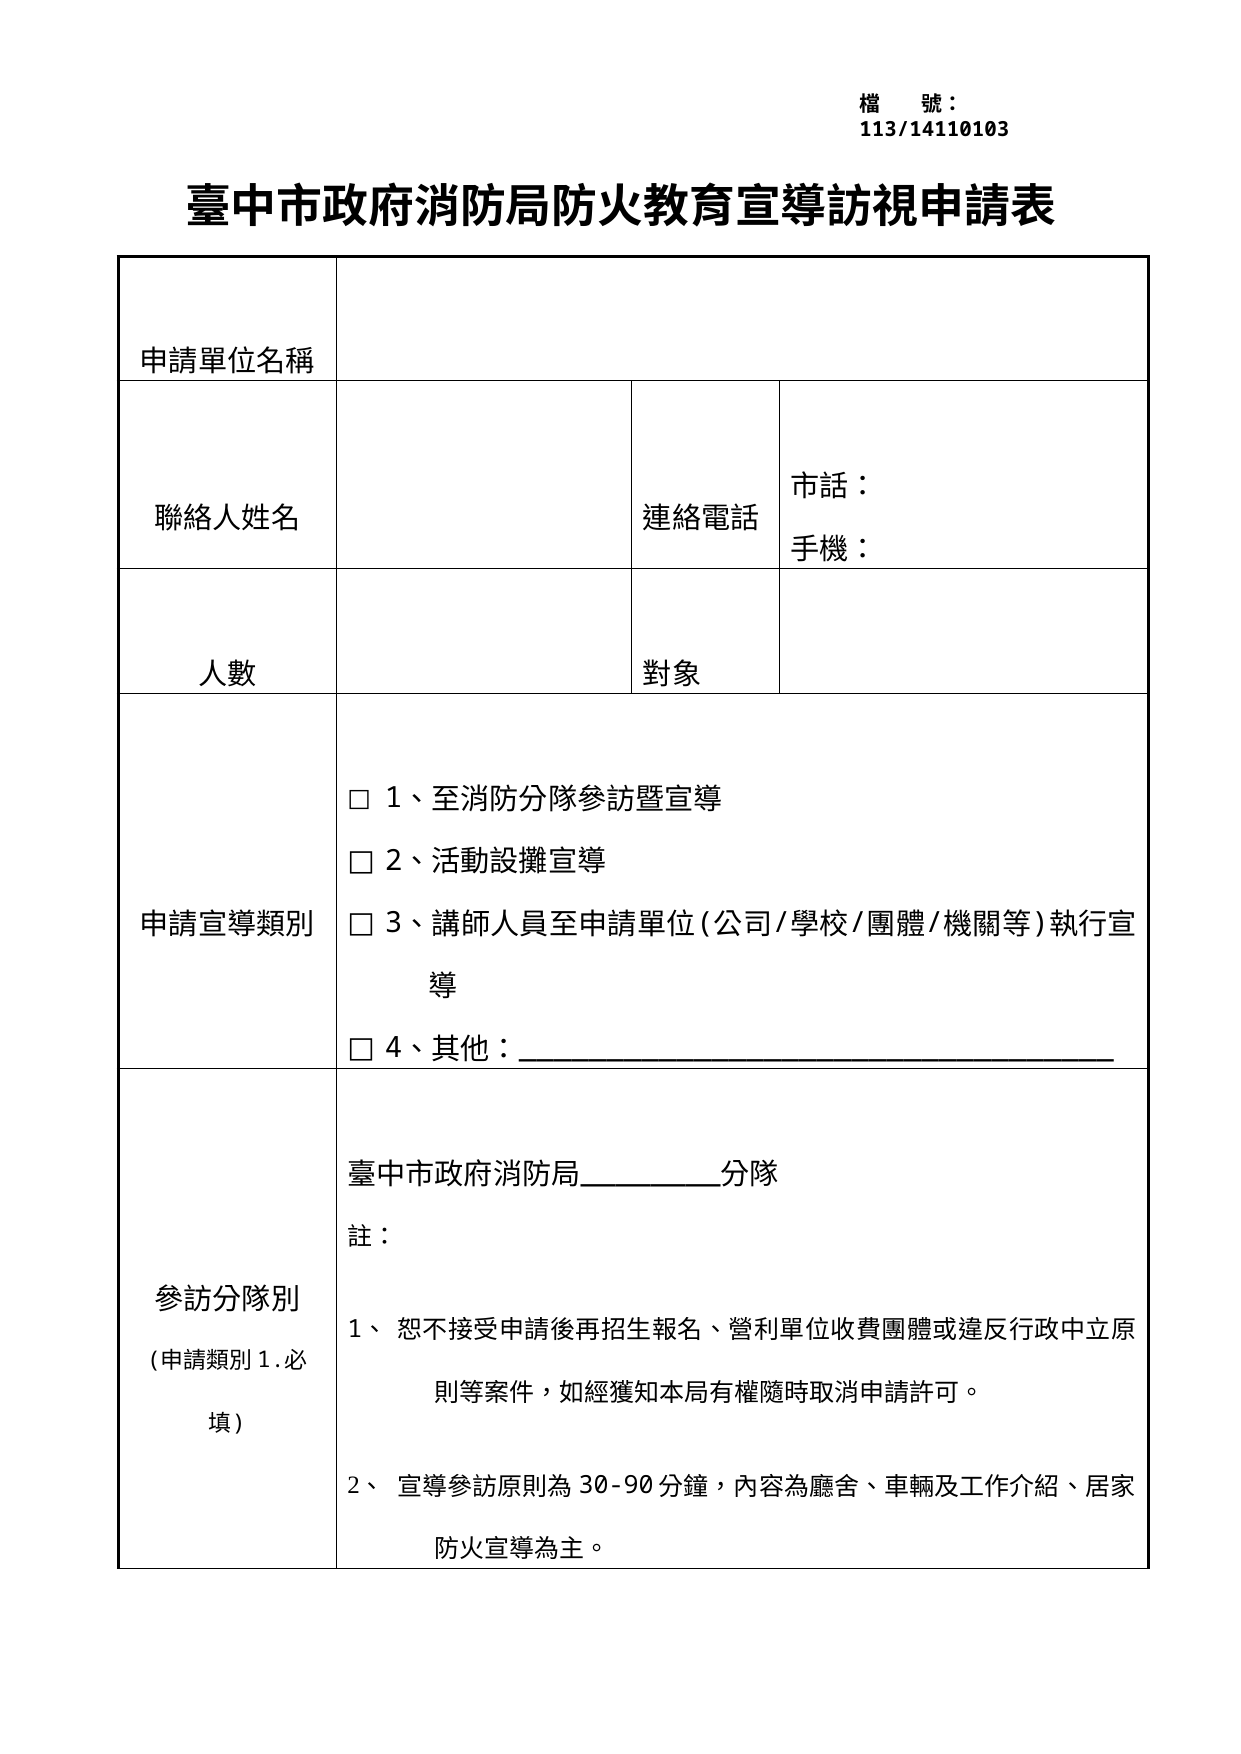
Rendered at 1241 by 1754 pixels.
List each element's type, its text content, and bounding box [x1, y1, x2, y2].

table_cell [337, 569, 631, 692]
table_header [337, 258, 1147, 380]
table_cell [337, 381, 631, 567]
table_cell 市話： 手機： [780, 381, 1147, 567]
table_cell 聯絡人姓名 [120, 381, 336, 567]
table_cell 臺中市政府消防局________分隊 註： 恕不接受申請後再招生報名、營利單位收費團體或違反行政中立原則等案件，如經獲知本局有權隨時取消申請許可。 宣導參訪原則為30-90分鐘，內容為廳舍、車輛及工作介紹、居家防火宣導為主。 [337, 1069, 1147, 1567]
table_cell 參訪分隊別 (申請類別1.必填) [120, 1069, 336, 1567]
table_cell [780, 569, 1147, 692]
table_cell 1、至消防分隊參訪暨宣導 2、活動設攤宣導 3、講師人員至申請單位(公司/學校/團體/機關等)執行宣導 4、其他：__________________________________ [337, 694, 1147, 1067]
table_cell 對象 [632, 569, 779, 692]
table_cell 申請宣導類別 [120, 694, 336, 1067]
table_cell 連絡電話 [632, 381, 779, 567]
table_cell 人數 [120, 569, 336, 692]
text 檔 號：113/14110103 [859, 91, 1101, 140]
text 臺中市政府消防局防火教育宣導訪視申請表 [118, 84, 1122, 255]
table_header 申請單位名稱 [120, 258, 336, 380]
